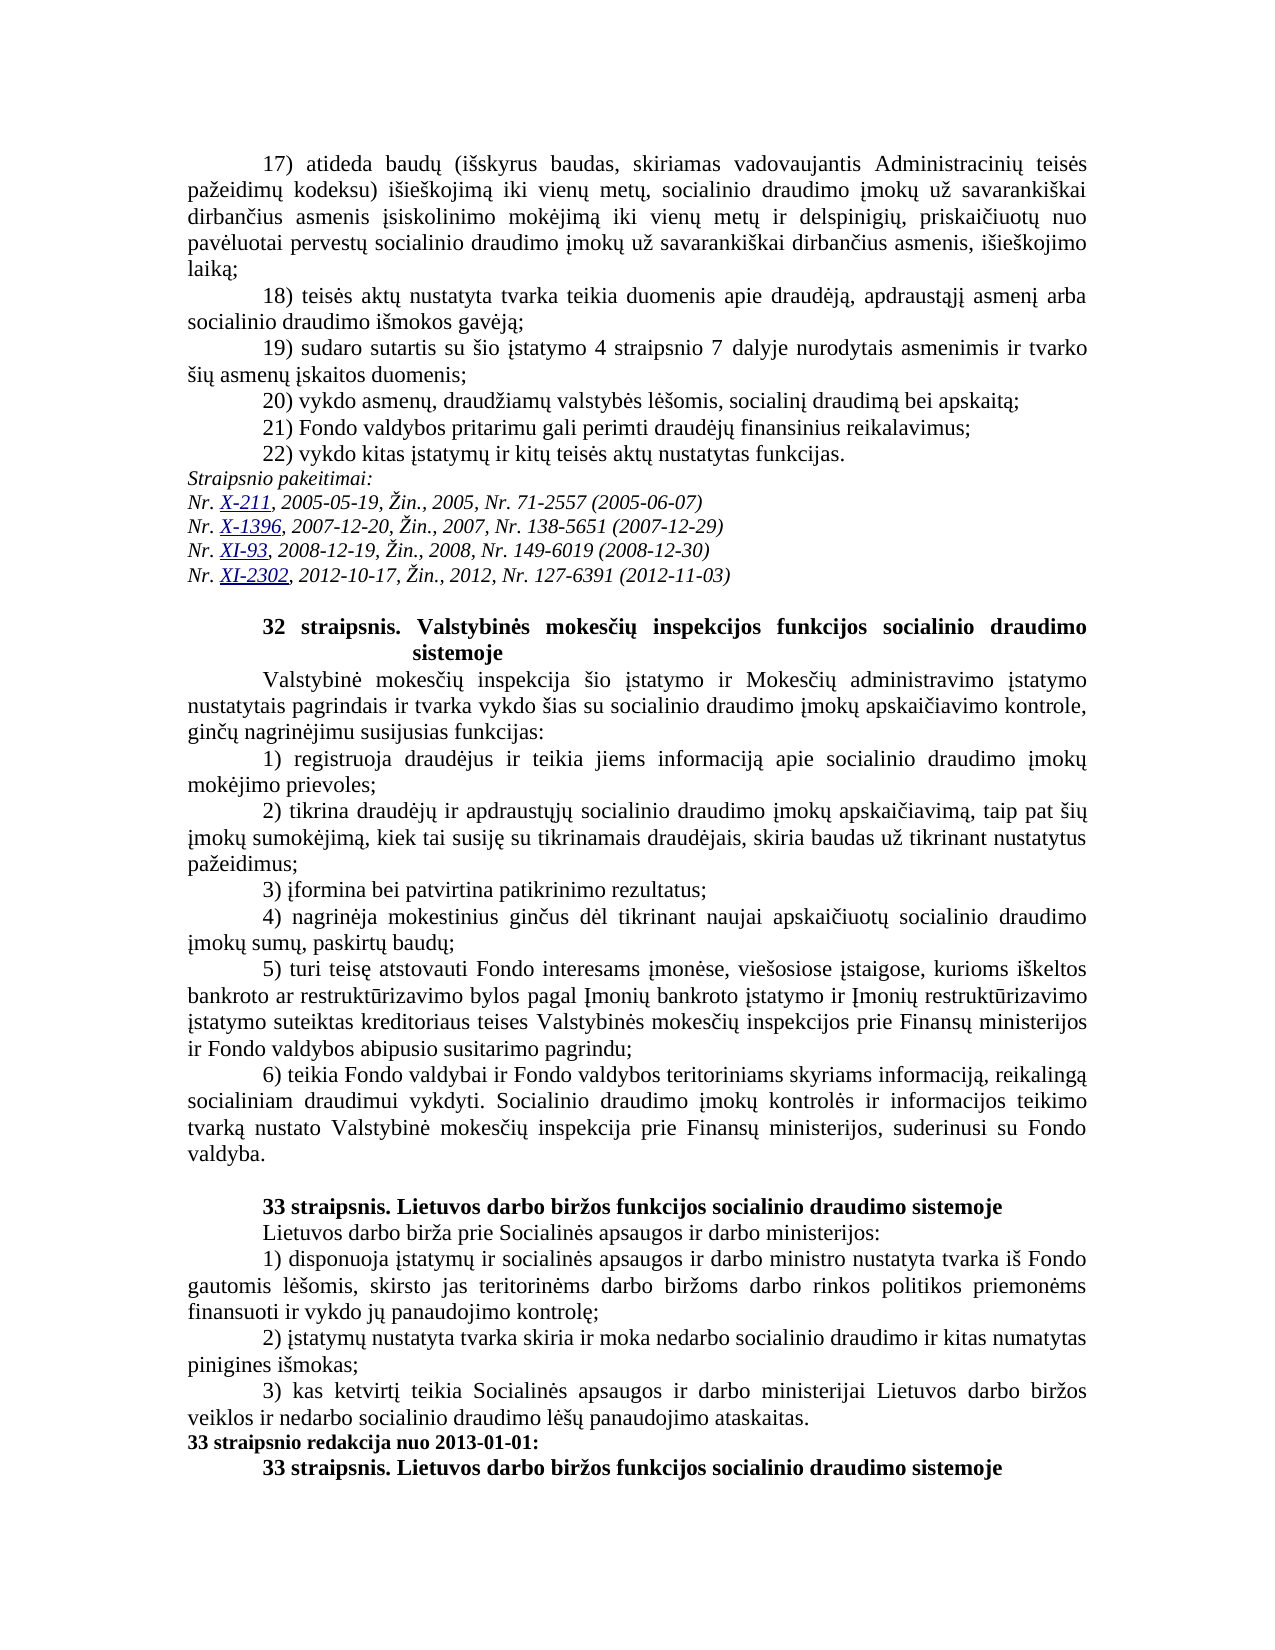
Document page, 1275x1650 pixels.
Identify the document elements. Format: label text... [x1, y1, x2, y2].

text 33 straipsnis. Lietuvos darbo biržos funkcijos socialinio draudimo sistemoje [187, 1454, 1087, 1480]
text Nr. X-211, 2005-05-19, Žin., 2005, Nr. 71-2557 (2005-06-07) [187, 490, 1088, 514]
text Nr. X-1396, 2007-12-20, Žin., 2007, Nr. 138-5651 (2007-12-29) [187, 514, 1088, 538]
text 2) įstatymų nustatyta tvarka skiria ir moka nedarbo socialinio draudimo ir kitas numatytas pinigines išmokas; [187, 1324, 1088, 1377]
text 33 straipsnio redakcija nuo 2013-01-01: [187, 1430, 1088, 1454]
text Lietuvos darbo birža prie Socialinės apsaugos ir darbo ministerijos: [187, 1219, 1088, 1245]
text 3) įformina bei patvirtina patikrinimo rezultatus; [187, 876, 1088, 903]
text 21) Fondo valdybos pritarimu gali perimti draudėjų finansinius reikalavimus; [187, 413, 1088, 440]
text Nr. XI-2302, 2012-10-17, Žin., 2012, Nr. 127-6391 (2012-11-03) [187, 562, 1087, 587]
text 4) nagrinėja mokestinius ginčus dėl tikrinant naujai apskaičiuotų socialinio draudimo įmokų sumų, paskirtų baudų; [187, 903, 1088, 956]
text 3) kas ketvirtį teikia Socialinės apsaugos ir darbo ministerijai Lietuvos darbo biržos veiklos ir nedarbo socialinio draudimo lėšų panaudojimo ataskaitas. [187, 1377, 1088, 1430]
text 6) teikia Fondo valdybai ir Fondo valdybos teritoriniams skyriams informaciją, reikalingą socialiniam draudimui vykdyti. Socialinio draudimo įmokų kontrolės ir informacijos teikimo tvarką nustato Valstybinė mokesčių inspekcija prie Finansų ministerijos, suderinusi su Fondo valdyba. [187, 1061, 1088, 1166]
text 20) vykdo asmenų, draudžiamų valstybės lėšomis, socialinį draudimą bei apskaitą; [187, 387, 1088, 413]
text Valstybinė mokesčių inspekcija šio įstatymo ir Mokesčių administravimo įstatymo nustatytais pagrindais ir tvarka vykdo šias su socialinio draudimo įmokų apskaičiavimo kontrole, ginčų nagrinėjimu susijusias funkcijas: [187, 666, 1088, 745]
text 5) turi teisę atstovauti Fondo interesams įmonėse, viešosiose įstaigose, kurioms iškeltos bankroto ar restruktūrizavimo bylos pagal Įmonių bankroto įstatymo ir Įmonių restruktūrizavimo įstatymo suteiktas kreditoriaus teises Valstybinės mokesčių inspekcijos prie Finansų ministerijos ir Fondo valdybos abipusio susitarimo pagrindu; [187, 956, 1088, 1061]
text 33 straipsnis. Lietuvos darbo biržos funkcijos socialinio draudimo sistemoje [187, 1193, 1088, 1219]
text 18) teisės aktų nustatyta tvarka teikia duomenis apie draudėją, apdraustąjį asmenį arba socialinio draudimo išmokos gavėją; [187, 282, 1088, 334]
text 19) sudaro sutartis su šio įstatymo 4 straipsnio 7 dalyje nurodytais asmenimis ir tvarko šių asmenų įskaitos duomenis; [187, 334, 1088, 387]
text 2) tikrina draudėjų ir apdraustųjų socialinio draudimo įmokų apskaičiavimą, taip pat šių įmokų sumokėjimą, kiek tai susiję su tikrinamais draudėjais, skiria baudas už tikrinant nustatytus pažeidimus; [187, 797, 1088, 876]
text 1) disponuoja įstatymų ir socialinės apsaugos ir darbo ministro nustatyta tvarka iš Fondo gautomis lėšomis, skirsto jas teritorinėms darbo biržoms darbo rinkos politikos priemonėms finansuoti ir vykdo jų panaudojimo kontrolę; [187, 1245, 1088, 1324]
text Nr. XI-93, 2008-12-19, Žin., 2008, Nr. 149-6019 (2008-12-30) [187, 538, 1087, 562]
text 17) atideda baudų (išskyrus baudas, skiriamas vadovaujantis Administracinių teisės pažeidimų kodeksu) išieškojimą iki vienų metų, socialinio draudimo įmokų už savarankiškai dirbančius asmenis įsiskolinimo mokėjimą iki vienų metų ir delspinigių, priskaičiuotų nuo pavėluotai pervestų socialinio draudimo įmokų už savarankiškai dirbančius asmenis, išieškojimo laiką; [187, 150, 1088, 282]
text 1) registruoja draudėjus ir teikia jiems informaciją apie socialinio draudimo įmokų mokėjimo prievoles; [187, 745, 1088, 797]
text 22) vykdo kitas įstatymų ir kitų teisės aktų nustatytas funkcijas. [187, 440, 1088, 466]
text 32 straipsnis. Valstybinės mokesčių inspekcijos funkcijos socialinio draudimo sistemoje [262, 613, 1088, 666]
text Straipsnio pakeitimai: [187, 466, 1088, 490]
